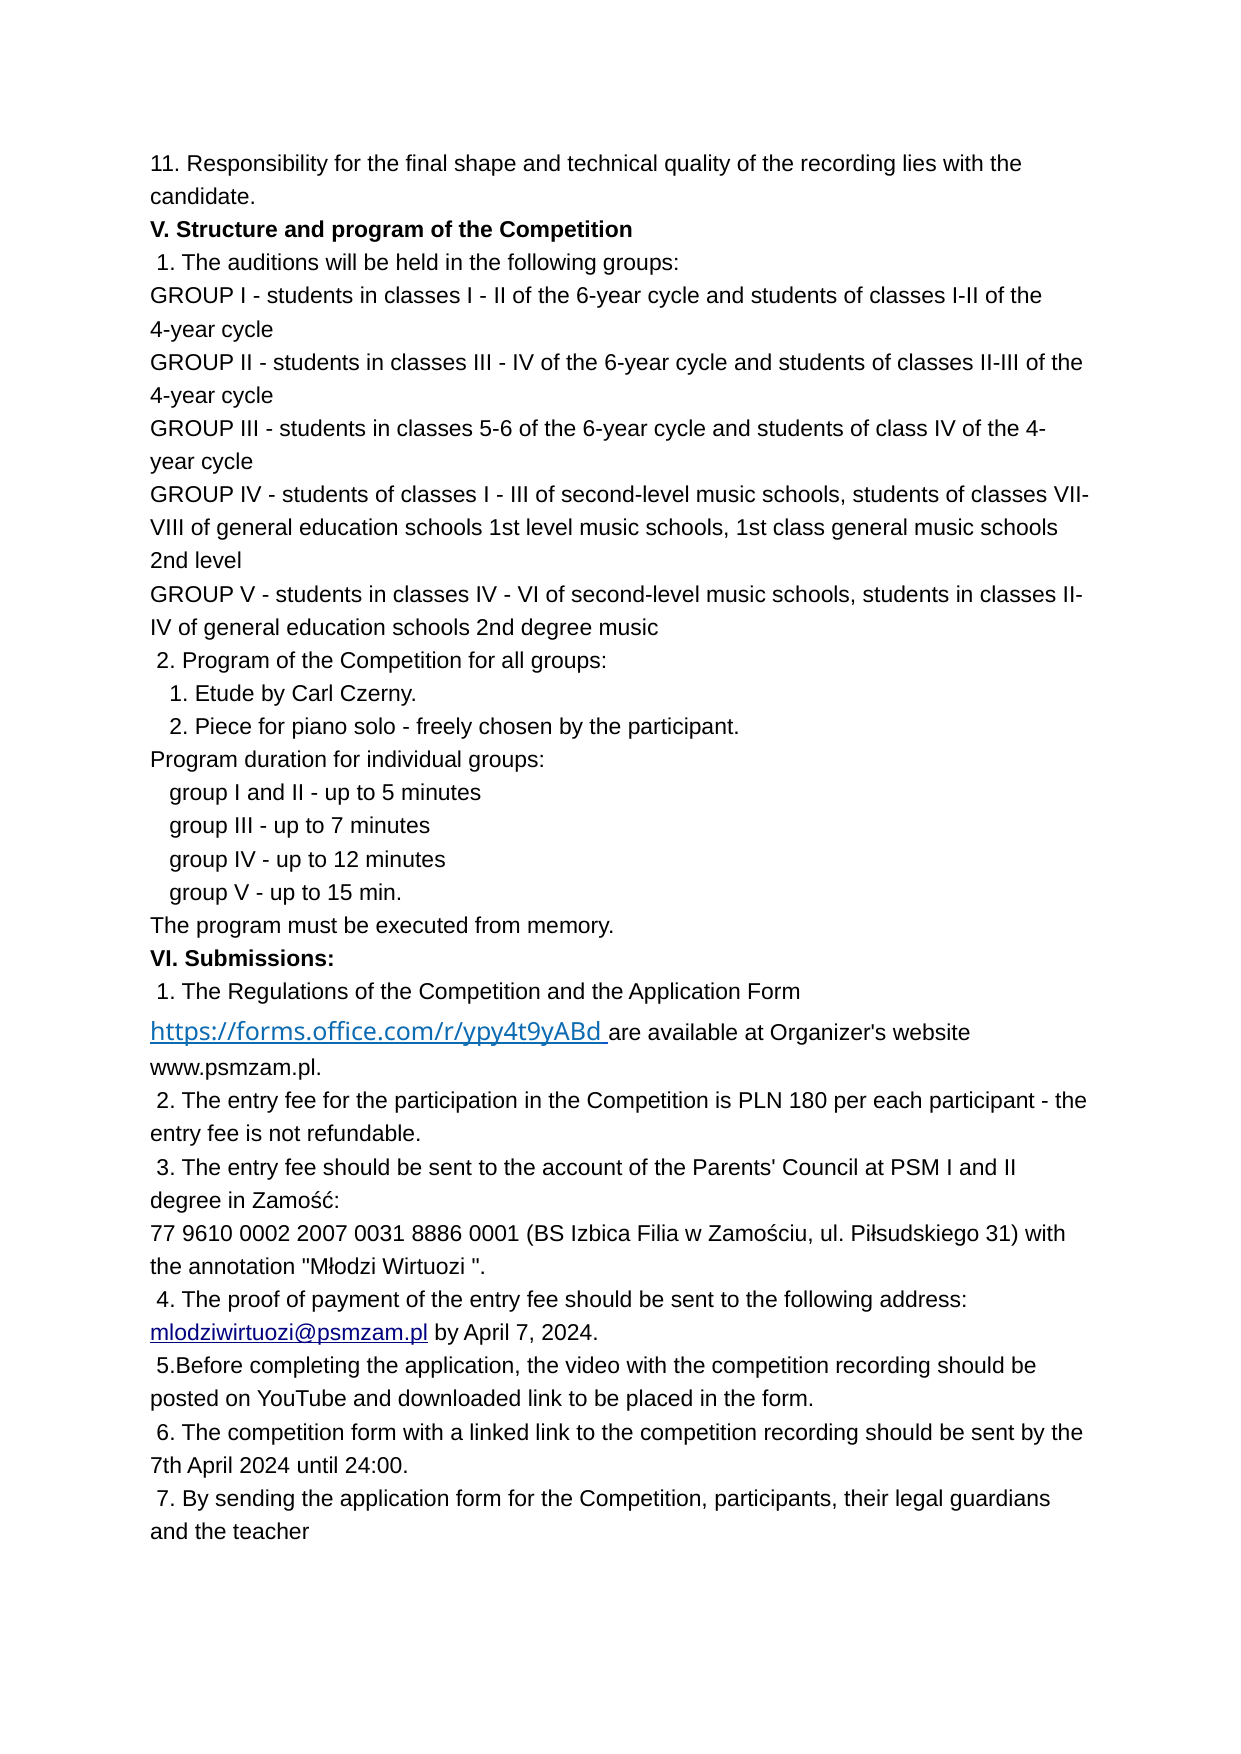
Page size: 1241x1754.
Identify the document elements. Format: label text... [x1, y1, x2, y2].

text 2. Program of the Competition for all groups: [150, 647, 1090, 673]
text group V - up to 15 min. [150, 879, 1090, 905]
text 2. The entry fee for the participation in the Competition is PLN 180 per each participant - the entry fee is not refundable. [150, 1087, 1090, 1147]
text 3. The entry fee should be sent to the account of the Parents' Council at PSM I and II degree in Zamość: [150, 1153, 1090, 1213]
text V. Structure and program of the Competition [150, 216, 1090, 243]
text 5.Before completing the application, the video with the competition recording should be posted on YouTube and downloaded link to be placed in the form. [150, 1352, 1090, 1412]
text GROUP I - students in classes I - II of the 6-year cycle and students of classes I-II of the 4-year cycle [150, 282, 1090, 342]
text 77 9610 0002 2007 0031 8886 0001 (BS Izbica Filia w Zamościu, ul. Piłsudskiego 31) with the annotation "Młodzi Wirtuozi ". [150, 1220, 1090, 1279]
text Program duration for individual groups: [150, 746, 1090, 773]
text GROUP V - students in classes IV - VI of second-level music schools, students in classes II-IV of general education schools 2nd degree music [150, 581, 1090, 640]
text The program must be executed from memory. [150, 912, 1090, 938]
text GROUP IV - students of classes I - III of second-level music schools, students of classes VII-VIII of general education schools 1st level music schools, 1st class general music schools 2nd level [150, 481, 1090, 574]
text group IV - up to 12 minutes [150, 846, 1090, 872]
text 2. Piece for piano solo - freely chosen by the participant. [150, 713, 1090, 739]
text VI. Submissions: [150, 945, 1090, 971]
text GROUP II - students in classes III - IV of the 6-year cycle and students of classes II-III of the 4-year cycle [150, 349, 1090, 408]
text 1. Etude by Carl Czerny. [150, 680, 1090, 706]
text group I and II - up to 5 minutes [150, 779, 1090, 806]
text 4. The proof of payment of the entry fee should be sent to the following address: mlodziwirtuozi@psmzam.pl by April 7, 2024. [150, 1286, 1090, 1346]
text 7. By sending the application form for the Competition, participants, their legal guardians and the teacher [150, 1485, 1090, 1544]
text group III - up to 7 minutes [150, 812, 1090, 839]
text GROUP III - students in classes 5-6 of the 6-year cycle and students of class IV of the 4-year cycle [150, 415, 1090, 474]
text 1. The auditions will be held in the following groups: [150, 249, 1090, 276]
text 1. The Regulations of the Competition and the Application Form https://forms.office.com/r/ypy4t9yABd are available at Organizer's website www.psmzam.pl. [150, 978, 1090, 1081]
text 11. Responsibility for the final shape and technical quality of the recording lies with the candidate. [150, 150, 1090, 209]
text 6. The competition form with a linked link to the competition recording should be sent by the 7th April 2024 until 24:00. [150, 1418, 1090, 1478]
